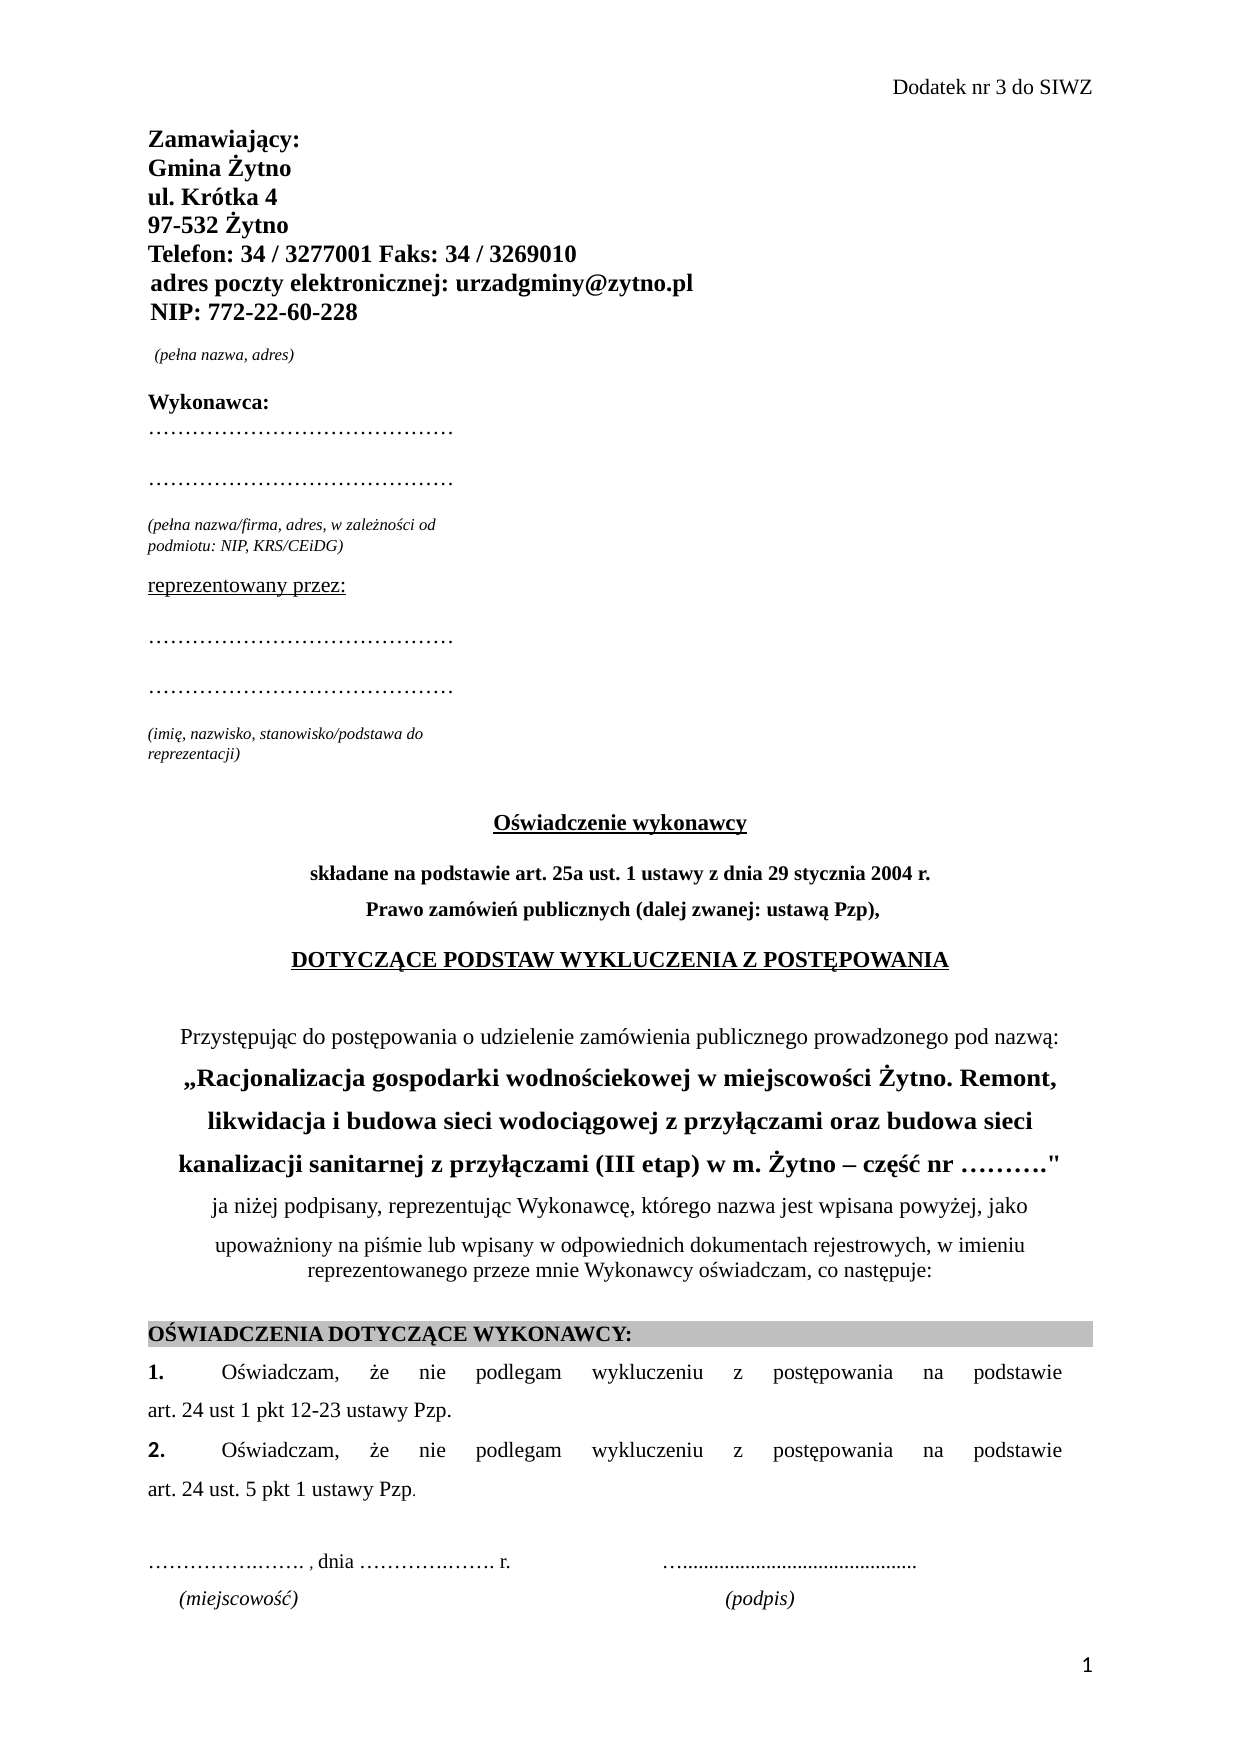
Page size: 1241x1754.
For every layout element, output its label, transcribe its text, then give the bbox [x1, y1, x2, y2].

list Oświadczam, że nie podlegam wykluczeniu z postępowania na podstawie art. 24 ust. 5 pkt 1 ustawy Pzp. [148, 1435, 1093, 1501]
text (imię, nazwisko, stanowisko/podstawa do reprezentacji) [148, 724, 472, 763]
text OŚWIADCZENIA DOTYCZĄCE WYKONAWCY: [148, 1321, 1093, 1347]
text …………….……. , dnia ………….……. r. …............................................. [148, 1549, 1093, 1573]
text adres poczty elektronicznej: urzadgminy@zytno.pl [150, 268, 1093, 297]
text upoważniony na piśmie lub wpisany w odpowiednich dokumentach rejestrowych, w imieniu reprezentowanego przeze mnie Wykonawcy oświadczam, co następuje: [148, 1232, 1093, 1282]
text Gmina Żytno [148, 153, 1093, 182]
text Przystępując do postępowania o udzielenie zamówienia publicznego prowadzonego pod nazwą: [148, 1023, 1093, 1049]
list Oświadczam, że nie podlegam wykluczeniu z postępowania na podstawie art. 24 ust 1 pkt 12-23 ustawy Pzp. [148, 1359, 1093, 1422]
text ul. Krótka 4 [148, 182, 1093, 210]
text reprezentowany przez: [148, 572, 1093, 598]
text ja niżej podpisany, reprezentując Wykonawcę, którego nazwa jest wpisana powyżej, jako [148, 1192, 1093, 1218]
text (pełna nazwa, adres) [150, 344, 1093, 364]
text DOTYCZĄCE PODSTAW WYKLUCZENIA Z POSTĘPOWANIA [148, 946, 1093, 972]
text 97-532 Żytno [148, 210, 1093, 239]
text Oświadczenie wykonawcy [148, 809, 1093, 836]
text (pełna nazwa/firma, adres, w zależności od podmiotu: NIP, KRS/CEiDG) [148, 515, 472, 554]
text „Racjonalizacja gospodarki wodnościekowej w miejscowości Żytno. Remont, likwidacja i budowa sieci wodociągowej z przyłączami oraz budowa sieci kanalizacji sanitarnej z przyłączami (III etap) w m. Żytno – część nr ………." [148, 1063, 1093, 1178]
text NIP: 772-22-60-228 [150, 297, 1093, 325]
text Wykonawca: [148, 389, 1093, 414]
text ………………………………………………………………………… [148, 414, 472, 490]
text (miejscowość) (podpis) [148, 1585, 1093, 1609]
text ………………………………………………………………………… [148, 623, 472, 698]
text składane na podstawie art. 25a ust. 1 ustawy z dnia 29 stycznia 2004 r. [148, 861, 1093, 885]
text Telefon: 34 / 3277001 Faks: 34 / 3269010 [148, 239, 1093, 268]
text Dodatek nr 3 do SIWZ [148, 74, 1093, 99]
text Prawo zamówień publicznych (dalej zwanej: ustawą Pzp), [148, 897, 1093, 921]
text Zamawiający: [148, 124, 1093, 153]
